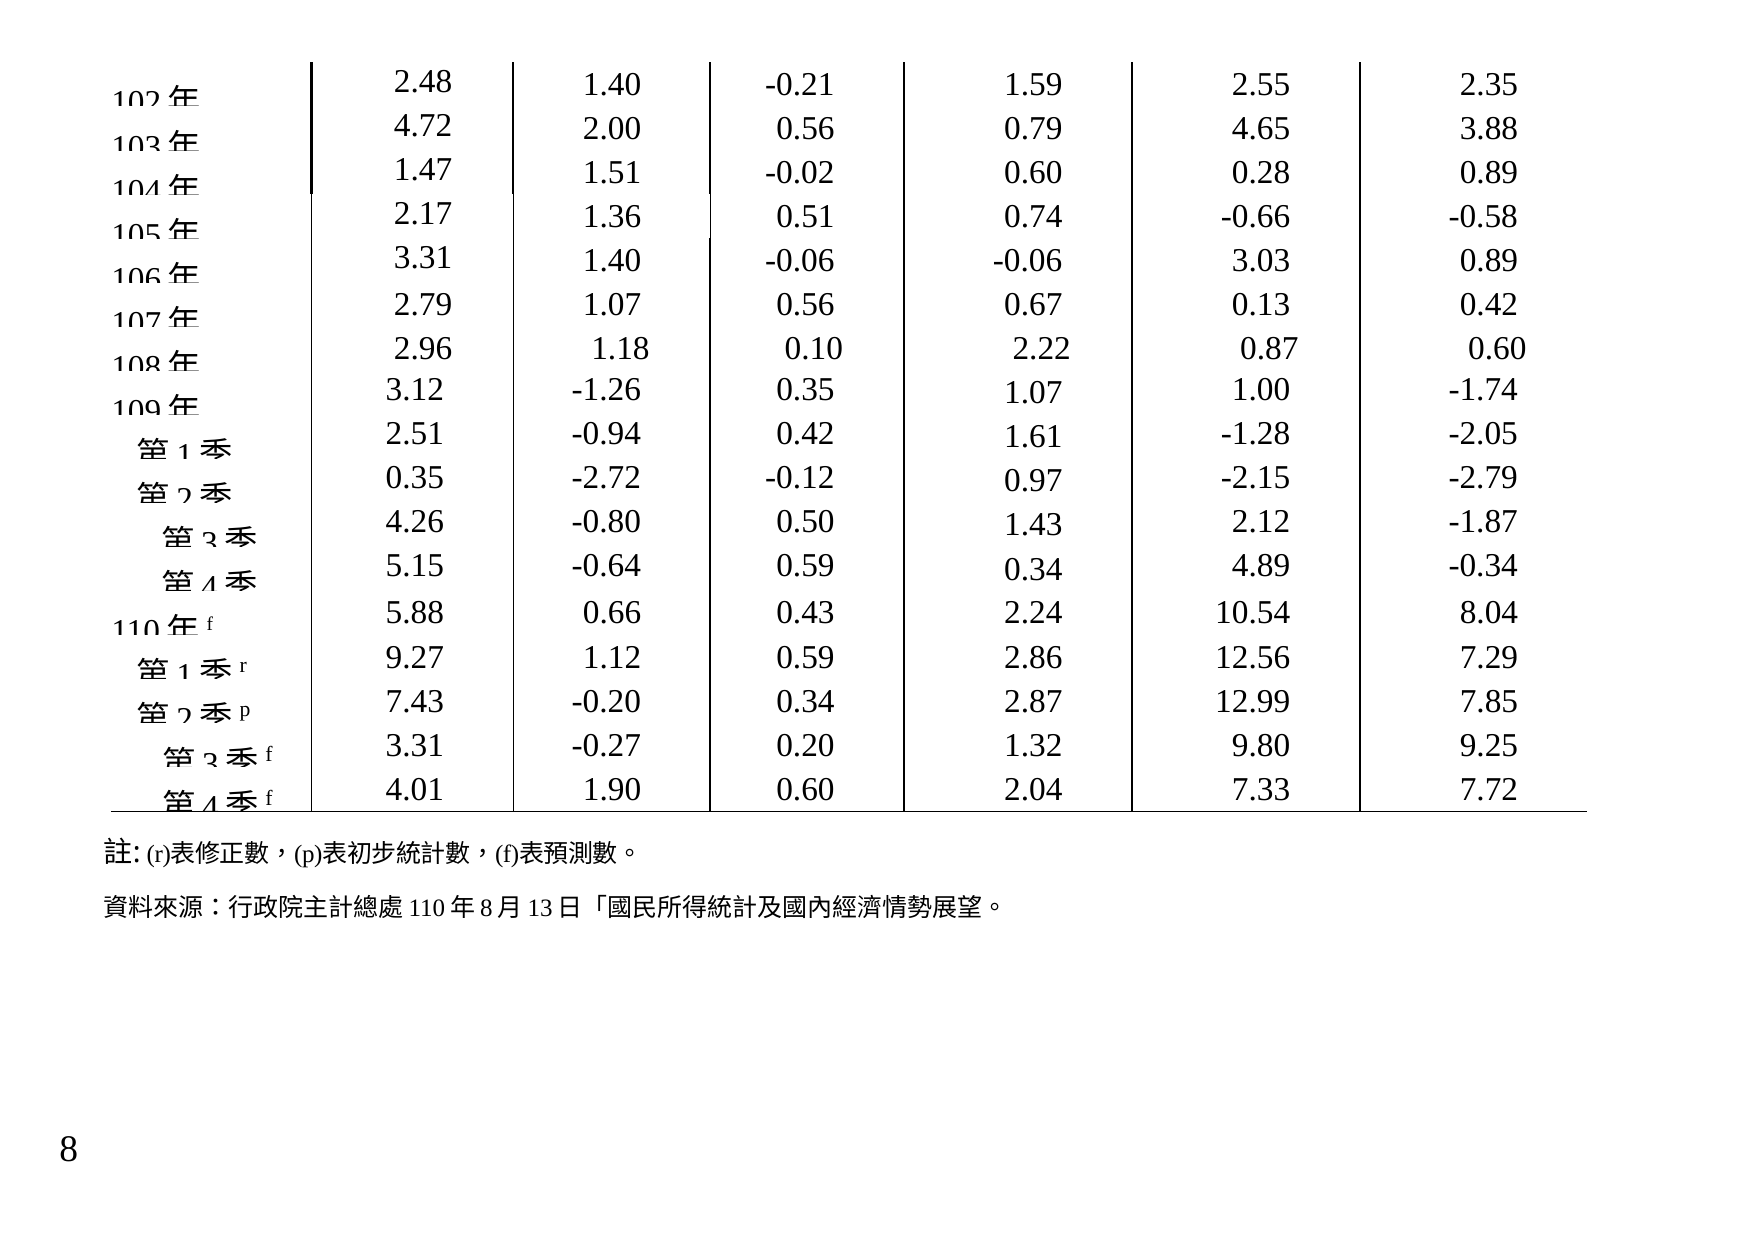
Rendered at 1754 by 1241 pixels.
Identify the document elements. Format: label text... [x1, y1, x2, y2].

table_cell 2.96 [312, 326, 513, 370]
table_cell 2.00 [514, 106, 709, 150]
table_cell 2.22 [905, 326, 1131, 370]
table_cell 1.51 [514, 150, 709, 194]
table_cell 0.51 [711, 194, 903, 238]
table_cell 1.59 [905, 62, 1131, 106]
table_cell 8.04 [1361, 591, 1587, 635]
table_cell 0.20 [711, 723, 903, 767]
table_cell -0.27 [514, 723, 709, 767]
table_cell 108年 [111, 326, 311, 370]
table_cell -0.34 [1361, 547, 1587, 591]
table_cell 4.89 [1133, 547, 1359, 591]
table_cell 第4季f [111, 767, 311, 811]
table_cell 0.35 [312, 459, 513, 503]
table_cell 3.31 [312, 238, 513, 282]
table_cell 第3季f [111, 723, 311, 767]
table_cell 7.33 [1133, 767, 1359, 811]
table_cell 5.88 [312, 591, 513, 635]
table_cell 3.88 [1361, 106, 1587, 150]
table_cell -0.80 [514, 503, 709, 547]
table_cell 第2季 [111, 459, 311, 503]
table_cell -1.87 [1361, 503, 1587, 547]
table_cell -0.64 [514, 547, 709, 591]
table_cell -0.12 [711, 459, 903, 503]
table_cell 0.89 [1361, 150, 1587, 194]
table_cell 110年f [111, 591, 311, 635]
table_cell -0.58 [1361, 194, 1587, 238]
table_cell 1.32 [905, 723, 1131, 767]
table_cell 1.12 [514, 635, 709, 679]
table_cell 0.60 [711, 767, 903, 811]
table_cell -0.02 [711, 150, 903, 194]
table_cell -0.21 [711, 62, 903, 106]
table_cell 0.13 [1133, 282, 1359, 326]
table_cell 2.04 [905, 767, 1131, 811]
table_cell 2.55 [1133, 62, 1359, 106]
table_cell 1.18 [514, 326, 709, 370]
table_cell -1.28 [1133, 415, 1359, 458]
table_cell 1.61 [905, 415, 1131, 458]
table_cell -2.15 [1133, 459, 1359, 503]
table_cell 7.85 [1361, 679, 1587, 723]
table_cell 2.51 [312, 415, 513, 458]
table_cell 第3季 [111, 503, 311, 547]
table_cell 0.67 [905, 282, 1131, 326]
table_cell 第1季 [111, 415, 311, 458]
table_cell 0.42 [1361, 282, 1587, 326]
table_cell 0.56 [711, 106, 903, 150]
table_cell -1.74 [1361, 370, 1587, 414]
table_cell 1.47 [313, 150, 512, 194]
table_cell -0.66 [1133, 194, 1359, 238]
table_cell 109年 [111, 370, 311, 414]
table_cell 1.00 [1133, 370, 1359, 414]
table_cell 4.26 [312, 503, 513, 547]
text 註: (r)表修正數，(p)表初步統計數，(f)表預測數。 [103, 812, 1639, 887]
table_cell 2.17 [312, 194, 513, 238]
table_cell 5.15 [312, 547, 513, 591]
table_cell 1.40 [514, 62, 709, 106]
table_cell 3.31 [312, 723, 513, 767]
table_cell -1.26 [514, 370, 709, 414]
table_cell 2.35 [1361, 62, 1587, 106]
table_cell 0.10 [711, 326, 903, 370]
table_cell -0.94 [514, 415, 709, 458]
table_cell -2.79 [1361, 459, 1587, 503]
table_cell -0.06 [905, 238, 1131, 282]
table_cell 106年 [111, 238, 311, 282]
table_cell 12.56 [1133, 635, 1359, 679]
table_cell 2.87 [905, 679, 1131, 723]
table_cell 2.12 [1133, 503, 1359, 547]
table_cell 第2季p [111, 679, 311, 723]
table_cell 7.29 [1361, 635, 1587, 679]
table_cell 0.74 [905, 194, 1131, 238]
table_cell 0.59 [711, 547, 903, 591]
table_cell 1.90 [514, 767, 709, 811]
table_cell 0.79 [905, 106, 1131, 150]
table_cell 1.43 [905, 503, 1131, 547]
table_cell 0.28 [1133, 150, 1359, 194]
table_cell 0.89 [1361, 238, 1587, 282]
table_cell 0.43 [711, 591, 903, 635]
table_cell 0.34 [905, 547, 1131, 591]
table_cell 0.42 [711, 415, 903, 458]
table_cell 1.07 [514, 282, 709, 326]
table_cell 3.03 [1133, 238, 1359, 282]
table_cell 4.65 [1133, 106, 1359, 150]
table_cell 1.07 [905, 370, 1131, 414]
table_cell 0.60 [905, 150, 1131, 194]
table_cell 102年 [111, 62, 310, 106]
table_cell -2.05 [1361, 415, 1587, 458]
table_cell 1.36 [514, 194, 710, 238]
table_cell 7.43 [312, 679, 513, 723]
table_cell 107年 [111, 282, 311, 326]
text 資料來源：行政院主計總處110年8月13日「國民所得統計及國內經濟情勢展望。 [59, 887, 1639, 924]
table_cell 9.25 [1361, 723, 1587, 767]
table_cell 3.12 [312, 370, 513, 414]
table_cell 0.50 [711, 503, 903, 547]
table_cell 2.86 [905, 635, 1131, 679]
table_cell 4.72 [313, 106, 512, 150]
table_cell 1.40 [514, 238, 709, 282]
table_cell 0.35 [711, 370, 903, 414]
table_cell -0.06 [711, 238, 903, 282]
table_cell 0.34 [711, 679, 903, 723]
table_cell 104年 [111, 150, 310, 194]
table_cell 9.27 [312, 635, 513, 679]
table_cell -2.72 [514, 459, 709, 503]
table_cell 0.56 [711, 282, 903, 326]
table_cell 10.54 [1133, 591, 1359, 635]
table_cell 0.87 [1133, 326, 1359, 370]
table_cell 2.48 [313, 62, 512, 106]
table_cell 0.66 [514, 591, 709, 635]
table_cell 105年 [111, 194, 311, 238]
table_cell 7.72 [1361, 767, 1587, 811]
table_cell 9.80 [1133, 723, 1359, 767]
table_cell 第1季r [111, 635, 311, 679]
table_cell 第4季 [111, 547, 311, 591]
table_cell -0.20 [514, 679, 709, 723]
table_cell 2.24 [905, 591, 1131, 635]
table_cell 4.01 [312, 767, 513, 811]
table_cell 0.59 [711, 635, 903, 679]
table_cell 0.97 [905, 459, 1131, 503]
table_cell 0.60 [1361, 326, 1587, 370]
table_cell 2.79 [312, 282, 513, 326]
table_cell 12.99 [1133, 679, 1359, 723]
table_cell 103年 [111, 106, 310, 150]
